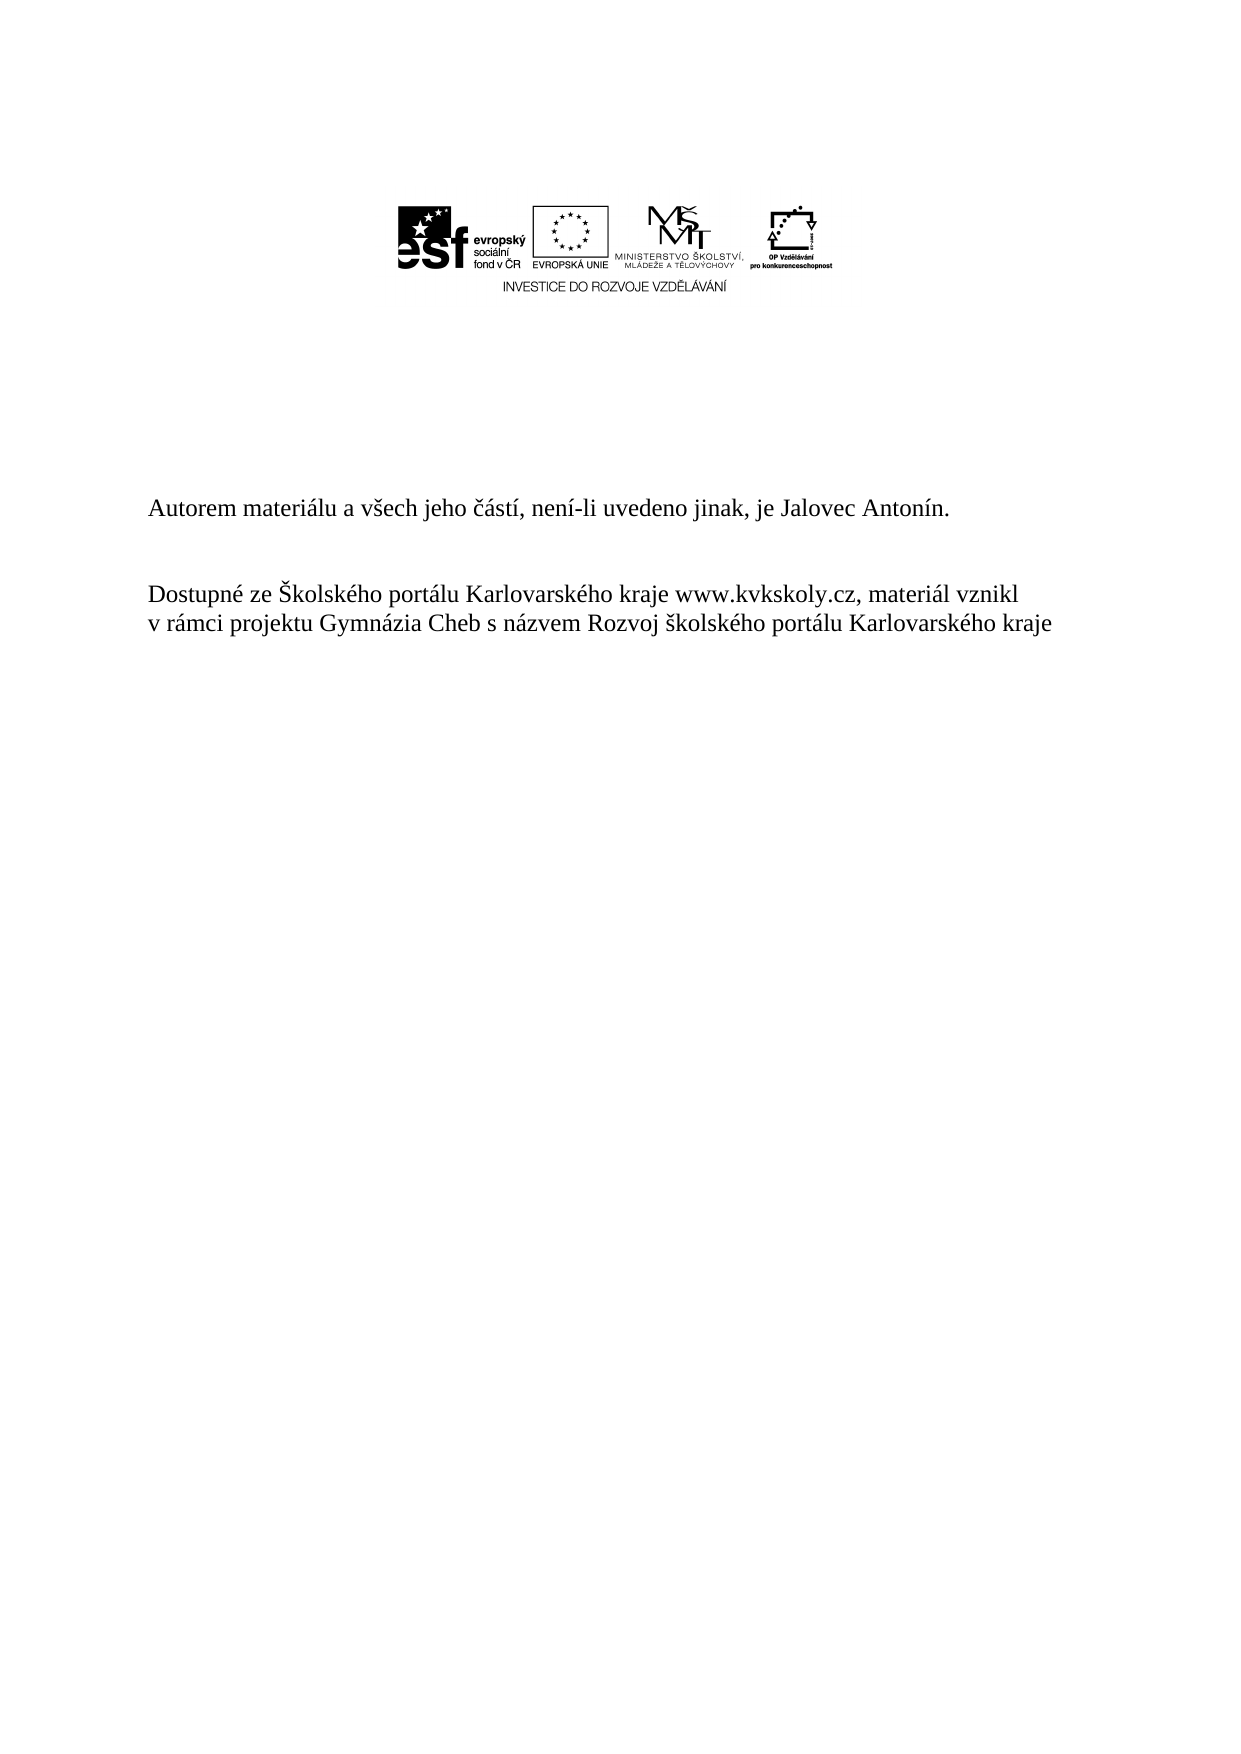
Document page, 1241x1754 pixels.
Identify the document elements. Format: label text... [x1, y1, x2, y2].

picture [375, 186, 862, 307]
text Dostupné ze Školského portálu Karlovarského kraje www.kvkskoly.cz, materiál vznikl v rámci projektu Gymnázia Cheb s názvem Rozvoj školského portálu Karlovarského kraje [148, 579, 1093, 636]
text Autorem materiálu a všech jeho částí, není-li uvedeno jinak, je Jalovec Antonín. [148, 493, 1093, 521]
